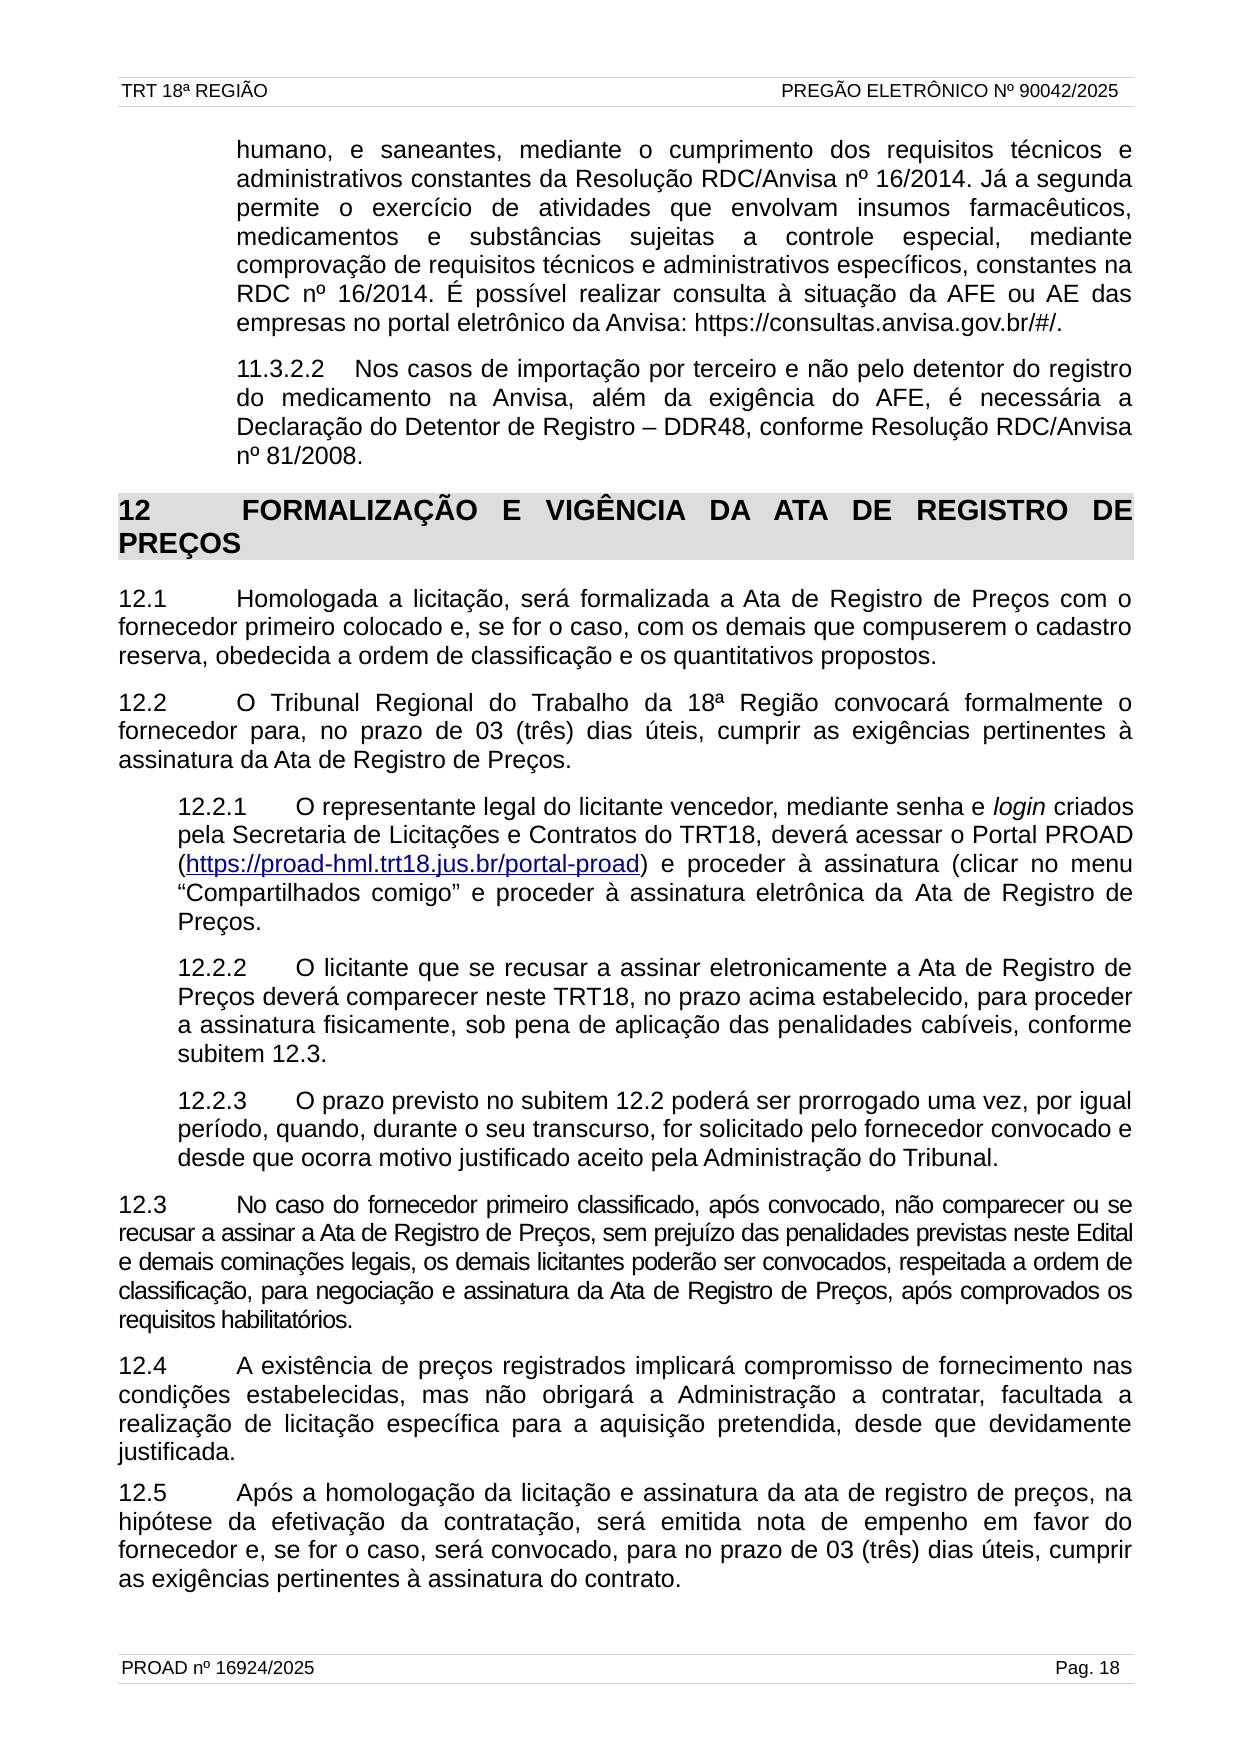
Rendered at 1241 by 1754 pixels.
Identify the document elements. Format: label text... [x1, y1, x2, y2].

list 12.2.3 O prazo previsto no subitem 12.2 poderá ser prorrogado uma vez, por igual período, quando, durante o seu transcurso, for solicitado pelo fornecedor convocado e desde que ocorra motivo justificado aceito pela Administração do Tribunal. [177, 1086, 1134, 1172]
text 12.5 Após a homologação da licitação e assinatura da ata de registro de preços, na hipótese da efetivação da contratação, será emitida nota de empenho em favor do fornecedor e, se for o caso, será convocado, para no prazo de 03 (três) dias úteis, cumprir as exigências pertinentes à assinatura do contrato. [118, 1478, 1134, 1593]
text 12.4 A existência de preços registrados implicará compromisso de fornecimento nas condições estabelecidas, mas não obrigará a Administração a contratar, facultada a realização de licitação específica para a aquisição pretendida, desde que devidamente justificada. [118, 1351, 1134, 1466]
text humano, e saneantes, mediante o cumprimento dos requisitos técnicos e administrativos constantes da Resolução RDC/Anvisa nº 16/2014. Já a segunda permite o exercício de atividades que envolvam insumos farmacêuticos, medicamentos e substâncias sujeitas a controle especial, mediante comprovação de requisitos técnicos e administrativos específicos, constantes na RDC nº 16/2014. É possível realizar consulta à situação da AFE ou AE das empresas no portal eletrônico da Anvisa: https://consultas.anvisa.gov.br/#/. [236, 136, 1134, 337]
text 11.3.2.2 Nos casos de importação por terceiro e não pelo detentor do registro do medicamento na Anvisa, além da exigência do AFE, é necessária a Declaração do Detentor de Registro – DDR48, conforme Resolução RDC/Anvisa nº 81/2008. [236, 354, 1134, 469]
text 12.2.1 O representante legal do licitante vencedor, mediante senha e login criados pela Secretaria de Licitações e Contratos do TRT18, deverá acessar o Portal PROAD (https://proad-hml.trt18.jus.br/portal-proad) e proceder à assinatura (clicar no menu “Compartilhados comigo” e proceder à assinatura eletrônica da Ata de Registro de Preços. [177, 792, 1134, 935]
text 12.1 Homologada a licitação, será formalizada a Ata de Registro de Preços com o fornecedor primeiro colocado e, se for o caso, com os demais que compuserem o cadastro reserva, obedecida a ordem de classificação e os quantitativos propostos. [118, 584, 1134, 670]
list 12.2.2 O licitante que se recusar a assinar eletronicamente a Ata de Registro de Preços deverá comparecer neste TRT18, no prazo acima estabelecido, para proceder a assinatura fisicamente, sob pena de aplicação das penalidades cabíveis, conforme subitem 12.3. [177, 953, 1134, 1068]
list 12.3 No caso do fornecedor primeiro classificado, após convocado, não comparecer ou se recusar a assinar a Ata de Registro de Preços, sem prejuízo das penalidades previstas neste Edital e demais cominações legais, os demais licitantes poderão ser convocados, respeitada a ordem de classificação, para negociação e assinatura da Ata de Registro de Preços, após comprovados os requisitos habilitatórios. [118, 1190, 1134, 1333]
text 12 FORMALIZAÇÃO E VIGÊNCIA DA ATA DE REGISTRO DE PREÇOS [118, 493, 1134, 560]
text 12.2 O Tribunal Regional do Trabalho da 18ª Região convocará formalmente o fornecedor para, no prazo de 03 (três) dias úteis, cumprir as exigências pertinentes à assinatura da Ata de Registro de Preços. [118, 688, 1134, 774]
